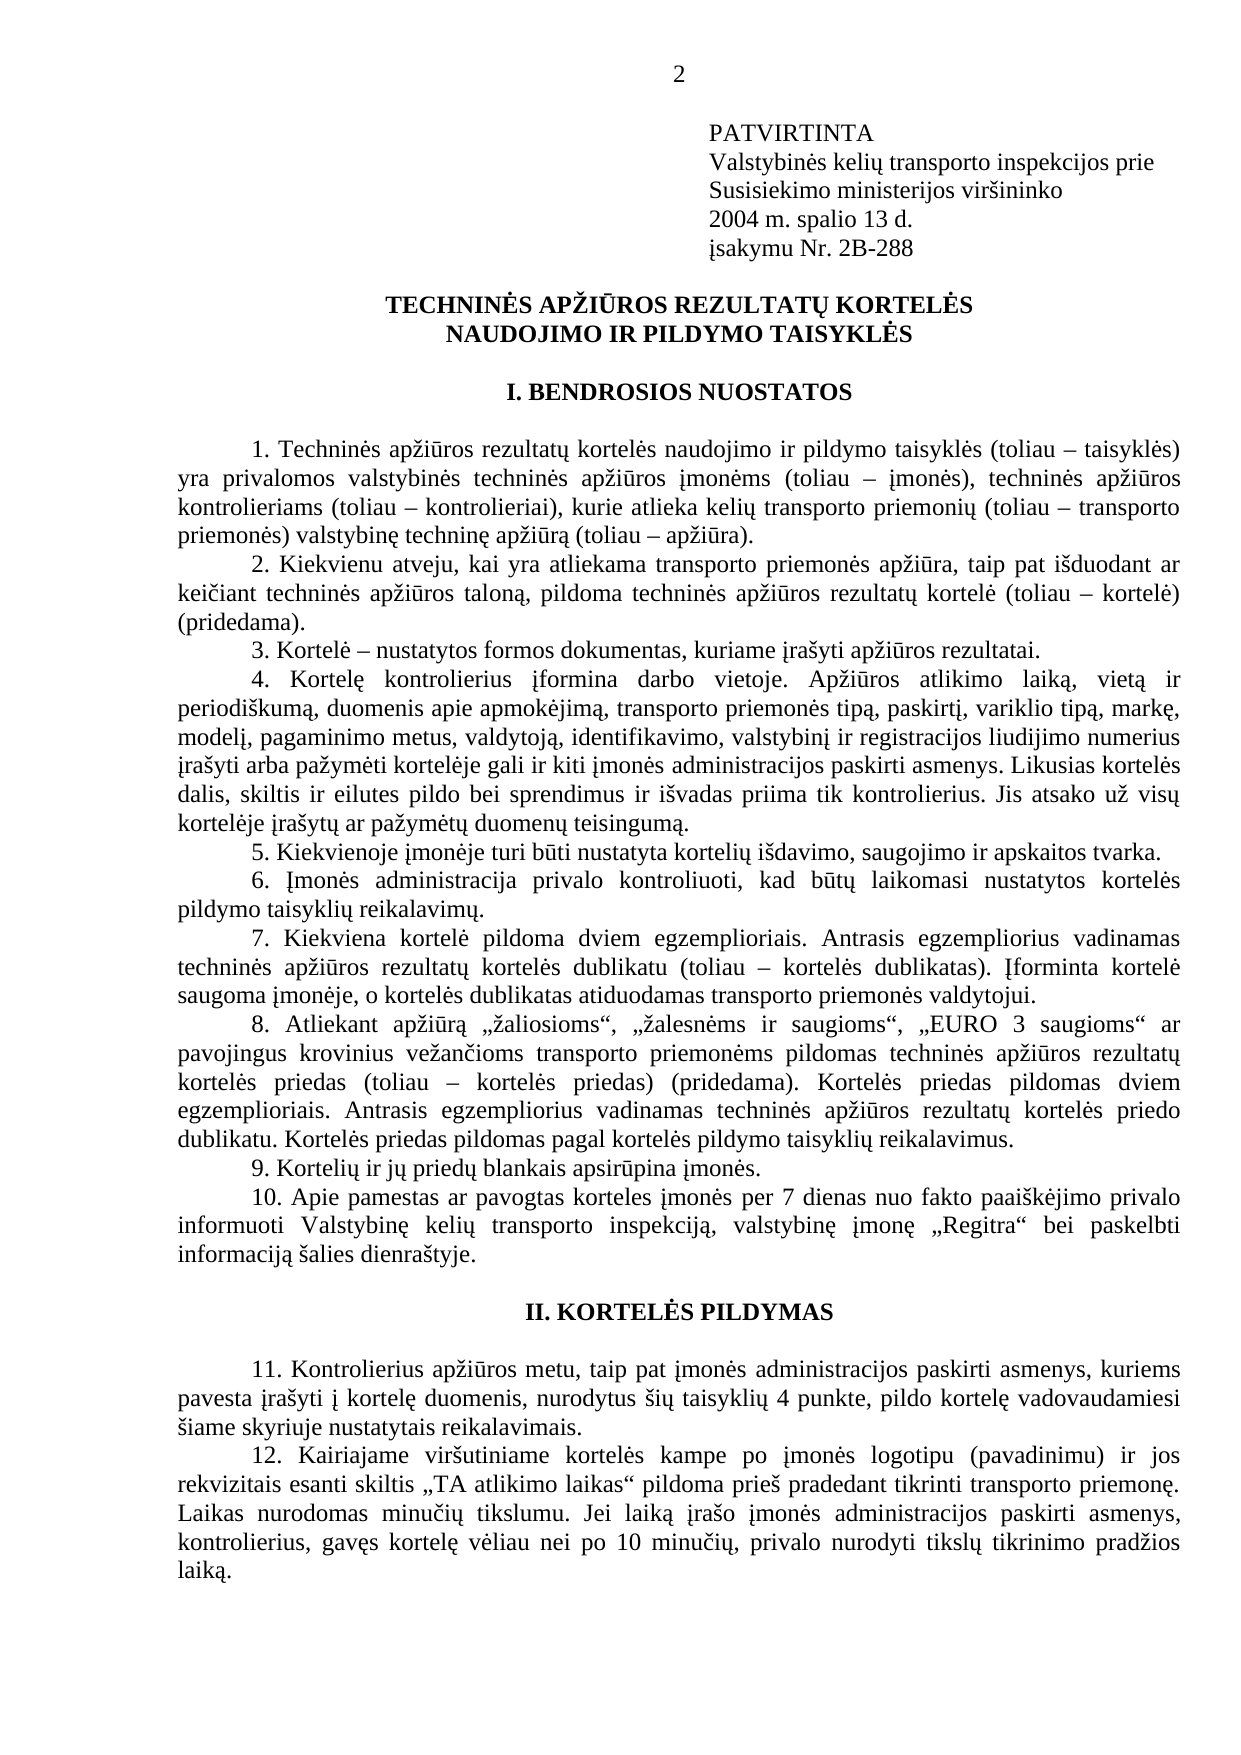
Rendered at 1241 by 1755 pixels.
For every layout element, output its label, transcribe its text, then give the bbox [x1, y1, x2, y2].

text PATVIRTINTA [177, 118, 1181, 147]
text įsakymu Nr. 2B-288 [177, 233, 1181, 262]
text 9. Kortelių ir jų priedų blankais apsirūpina įmonės. [177, 1153, 1181, 1182]
text 3. Kortelė – nustatytos formos dokumentas, kuriame įrašyti apžiūros rezultatai. [177, 636, 1181, 664]
text Valstybinės kelių transporto inspekcijos prie [177, 147, 1181, 176]
text 4. Kortelę kontrolierius įformina darbo vietoje. Apžiūros atlikimo laiką, vietą ir periodiškumą, duomenis apie apmokėjimą, transporto priemonės tipą, paskirtį, variklio tipą, markę, modelį, pagaminimo metus, valdytoją, identifikavimo, valstybinį ir registracijos liudijimo numerius įrašyti arba pažymėti kortelėje gali ir kiti įmonės administracijos paskirti asmenys. Likusias kortelės dalis, skiltis ir eilutes pildo bei sprendimus ir išvadas priima tik kontrolierius. Jis atsako už visų kortelėje įrašytų ar pažymėtų duomenų teisingumą. [177, 664, 1181, 837]
text 11. Kontrolierius apžiūros metu, taip pat įmonės administracijos paskirti asmenys, kuriems pavesta įrašyti į kortelę duomenis, nurodytus šių taisyklių 4 punkte, pildo kortelę vadovaudamiesi šiame skyriuje nustatytais reikalavimais. [177, 1354, 1181, 1441]
text 12. Kairiajame viršutiniame kortelės kampe po įmonės logotipu (pavadinimu) ir jos rekvizitais esanti skiltis „TA atlikimo laikas“ pildoma prieš pradedant tikrinti transporto priemonę. Laikas nurodomas minučių tikslumu. Jei laiką įrašo įmonės administracijos paskirti asmenys, kontrolierius, gavęs kortelę vėliau nei po 10 minučių, privalo nurodyti tikslų tikrinimo pradžios laiką. [177, 1441, 1181, 1584]
text I. BENDROSIOS NUOSTATOS [177, 377, 1181, 406]
text 5. Kiekvienoje įmonėje turi būti nustatyta kortelių išdavimo, saugojimo ir apskaitos tvarka. [177, 837, 1181, 866]
text TECHNINĖS APŽIŪROS REZULTATŲ KORTELĖS [177, 291, 1181, 319]
text 2. Kiekvienu atveju, kai yra atliekama transporto priemonės apžiūra, taip pat išduodant ar keičiant techninės apžiūros taloną, pildoma techninės apžiūros rezultatų kortelė (toliau – kortelė) (pridedama). [177, 549, 1181, 636]
text NAUDOJIMO IR PILDYMO TAISYKLĖS [177, 319, 1181, 348]
text 8. Atliekant apžiūrą „žaliosioms“, „žalesnėms ir saugioms“, „EURO 3 saugioms“ ar pavojingus krovinius vežančioms transporto priemonėms pildomas techninės apžiūros rezultatų kortelės priedas (toliau – kortelės priedas) (pridedama). Kortelės priedas pildomas dviem egzemplioriais. Antrasis egzempliorius vadinamas techninės apžiūros rezultatų kortelės priedo dublikatu. Kortelės priedas pildomas pagal kortelės pildymo taisyklių reikalavimus. [177, 1009, 1181, 1153]
text 2004 m. spalio 13 d. [177, 204, 1181, 233]
text 6. Įmonės administracija privalo kontroliuoti, kad būtų laikomasi nustatytos kortelės pildymo taisyklių reikalavimų. [177, 866, 1181, 923]
text II. KORTELĖS PILDYMAS [177, 1297, 1181, 1326]
text Susisiekimo ministerijos viršininko [177, 176, 1181, 204]
text 1. Techninės apžiūros rezultatų kortelės naudojimo ir pildymo taisyklės (toliau – taisyklės) yra privalomos valstybinės techninės apžiūros įmonėms (toliau – įmonės), techninės apžiūros kontrolieriams (toliau – kontrolieriai), kurie atlieka kelių transporto priemonių (toliau – transporto priemonės) valstybinę techninę apžiūrą (toliau – apžiūra). [177, 434, 1181, 549]
text 7. Kiekviena kortelė pildoma dviem egzemplioriais. Antrasis egzempliorius vadinamas techninės apžiūros rezultatų kortelės dublikatu (toliau – kortelės dublikatas). Įforminta kortelė saugoma įmonėje, o kortelės dublikatas atiduodamas transporto priemonės valdytojui. [177, 923, 1181, 1009]
text 10. Apie pamestas ar pavogtas korteles įmonės per 7 dienas nuo fakto paaiškėjimo privalo informuoti Valstybinę kelių transporto inspekciją, valstybinę įmonę „Regitra“ bei paskelbti informaciją šalies dienraštyje. [177, 1182, 1181, 1268]
